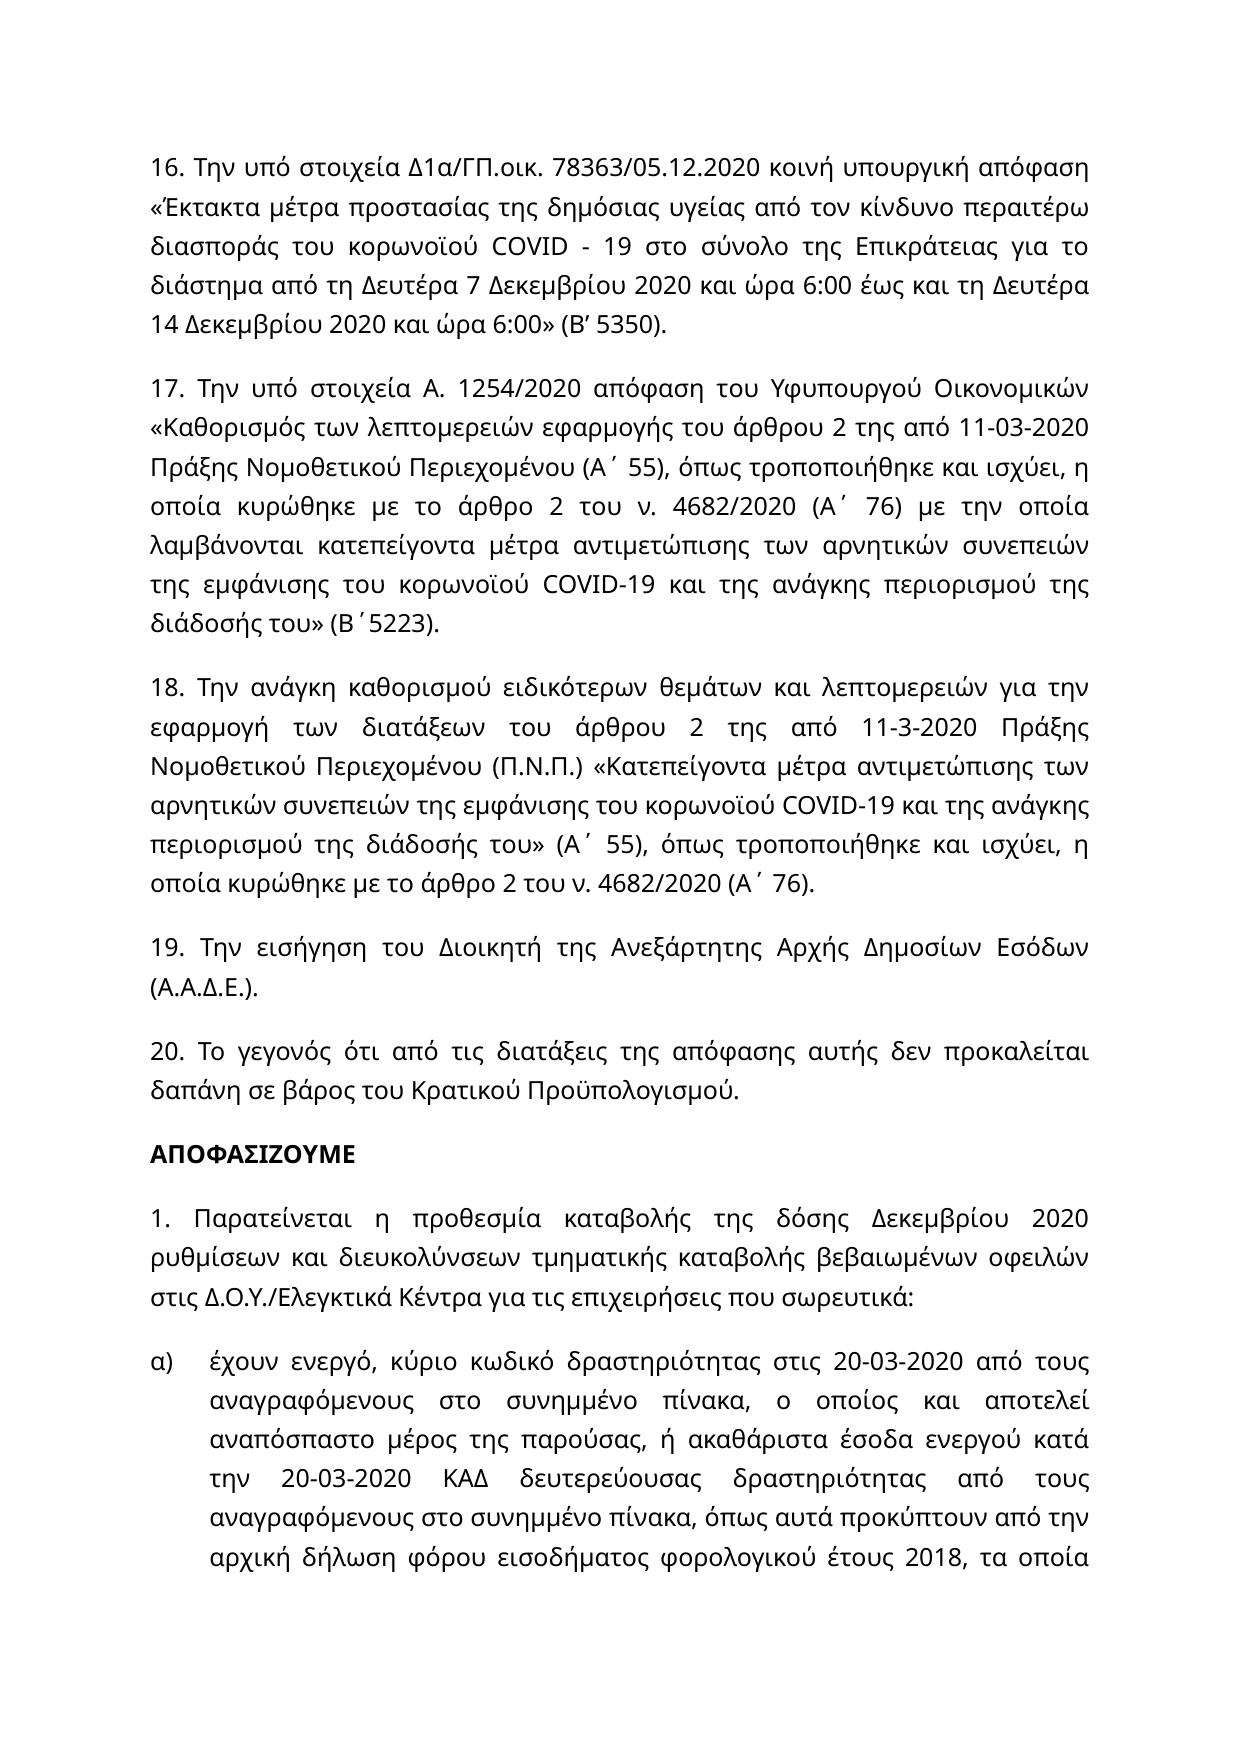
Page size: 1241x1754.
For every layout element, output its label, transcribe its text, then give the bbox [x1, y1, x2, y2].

list α) έχουν ενεργό, κύριο κωδικό δραστηριότητας στις 20-03-2020 από τους αναγραφόμενους στο συνημμένο πίνακα, ο οποίος και αποτελεί αναπόσπαστο μέρος της παρούσας, ή ακαθάριστα έσοδα ενεργού κατά την 20-03-2020 ΚΑΔ δευτερεύουσας δραστηριότητας από τους αναγραφόμενους στο συνημμένο πίνακα, όπως αυτά προκύπτουν από την αρχική δήλωση φόρου εισοδήματος φορολογικού έτους 2018, τα οποία [150, 1343, 1090, 1573]
text 17. Την υπό στοιχεία Α. 1254/2020 απόφαση του Υφυπουργού Οικονομικών «Καθορισμός των λεπτομερειών εφαρμογής του άρθρου 2 της από 11-03-2020 Πράξης Νομοθετικού Περιεχομένου (Α΄ 55), όπως τροποποιήθηκε και ισχύει, η οποία κυρώθηκε με το άρθρο 2 του ν. 4682/2020 (Α΄ 76) με την οποία λαμβάνονται κατεπείγοντα μέτρα αντιμετώπισης των αρνητικών συνεπειών της εμφάνισης του κορωνοϊού COVID-19 και της ανάγκης περιορισμού της διάδοσής του» (Β΄5223). [150, 371, 1090, 640]
text 18. Την ανάγκη καθορισμού ειδικότερων θεμάτων και λεπτομερειών για την εφαρμογή των διατάξεων του άρθρου 2 της από 11-3-2020 Πράξης Νομοθετικού Περιεχομένου (Π.Ν.Π.) «Κατεπείγοντα μέτρα αντιμετώπισης των αρνητικών συνεπειών της εμφάνισης του κορωνοϊού COVID-19 και της ανάγκης περιορισμού της διάδοσής του» (Α΄ 55), όπως τροποποιήθηκε και ισχύει, η οποία κυρώθηκε με το άρθρο 2 του ν. 4682/2020 (Α΄ 76). [150, 670, 1090, 900]
text 19. Την εισήγηση του Διοικητή της Ανεξάρτητης Αρχής Δημοσίων Εσόδων (Α.Α.Δ.Ε.). [150, 930, 1090, 1003]
text ΑΠΟΦΑΣΙΖΟΥΜΕ [150, 1137, 1090, 1171]
text 20. Το γεγονός ότι από τις διατάξεις της απόφασης αυτής δεν προκαλείται δαπάνη σε βάρος του Κρατικού Προϋπολογισμού. [150, 1033, 1090, 1107]
text 1. Παρατείνεται η προθεσμία καταβολής της δόσης Δεκεμβρίου 2020 ρυθμίσεων και διευκολύνσεων τμηματικής καταβολής βεβαιωμένων οφειλών στις Δ.Ο.Υ./Ελεγκτικά Κέντρα για τις επιχειρήσεις που σωρευτικά: [150, 1201, 1090, 1313]
text 16. Την υπό στοιχεία Δ1α/ΓΠ.οικ. 78363/05.12.2020 κοινή υπουργική απόφαση «Έκτακτα μέτρα προστασίας της δημόσιας υγείας από τον κίνδυνο περαιτέρω διασποράς του κορωνοϊού CΟVID - 19 στο σύνολο της Επικράτειας για το διάστημα από τη Δευτέρα 7 Δεκεμβρίου 2020 και ώρα 6:00 έως και τη Δευτέρα 14 Δεκεμβρίου 2020 και ώρα 6:00» (Β’ 5350). [150, 150, 1090, 341]
